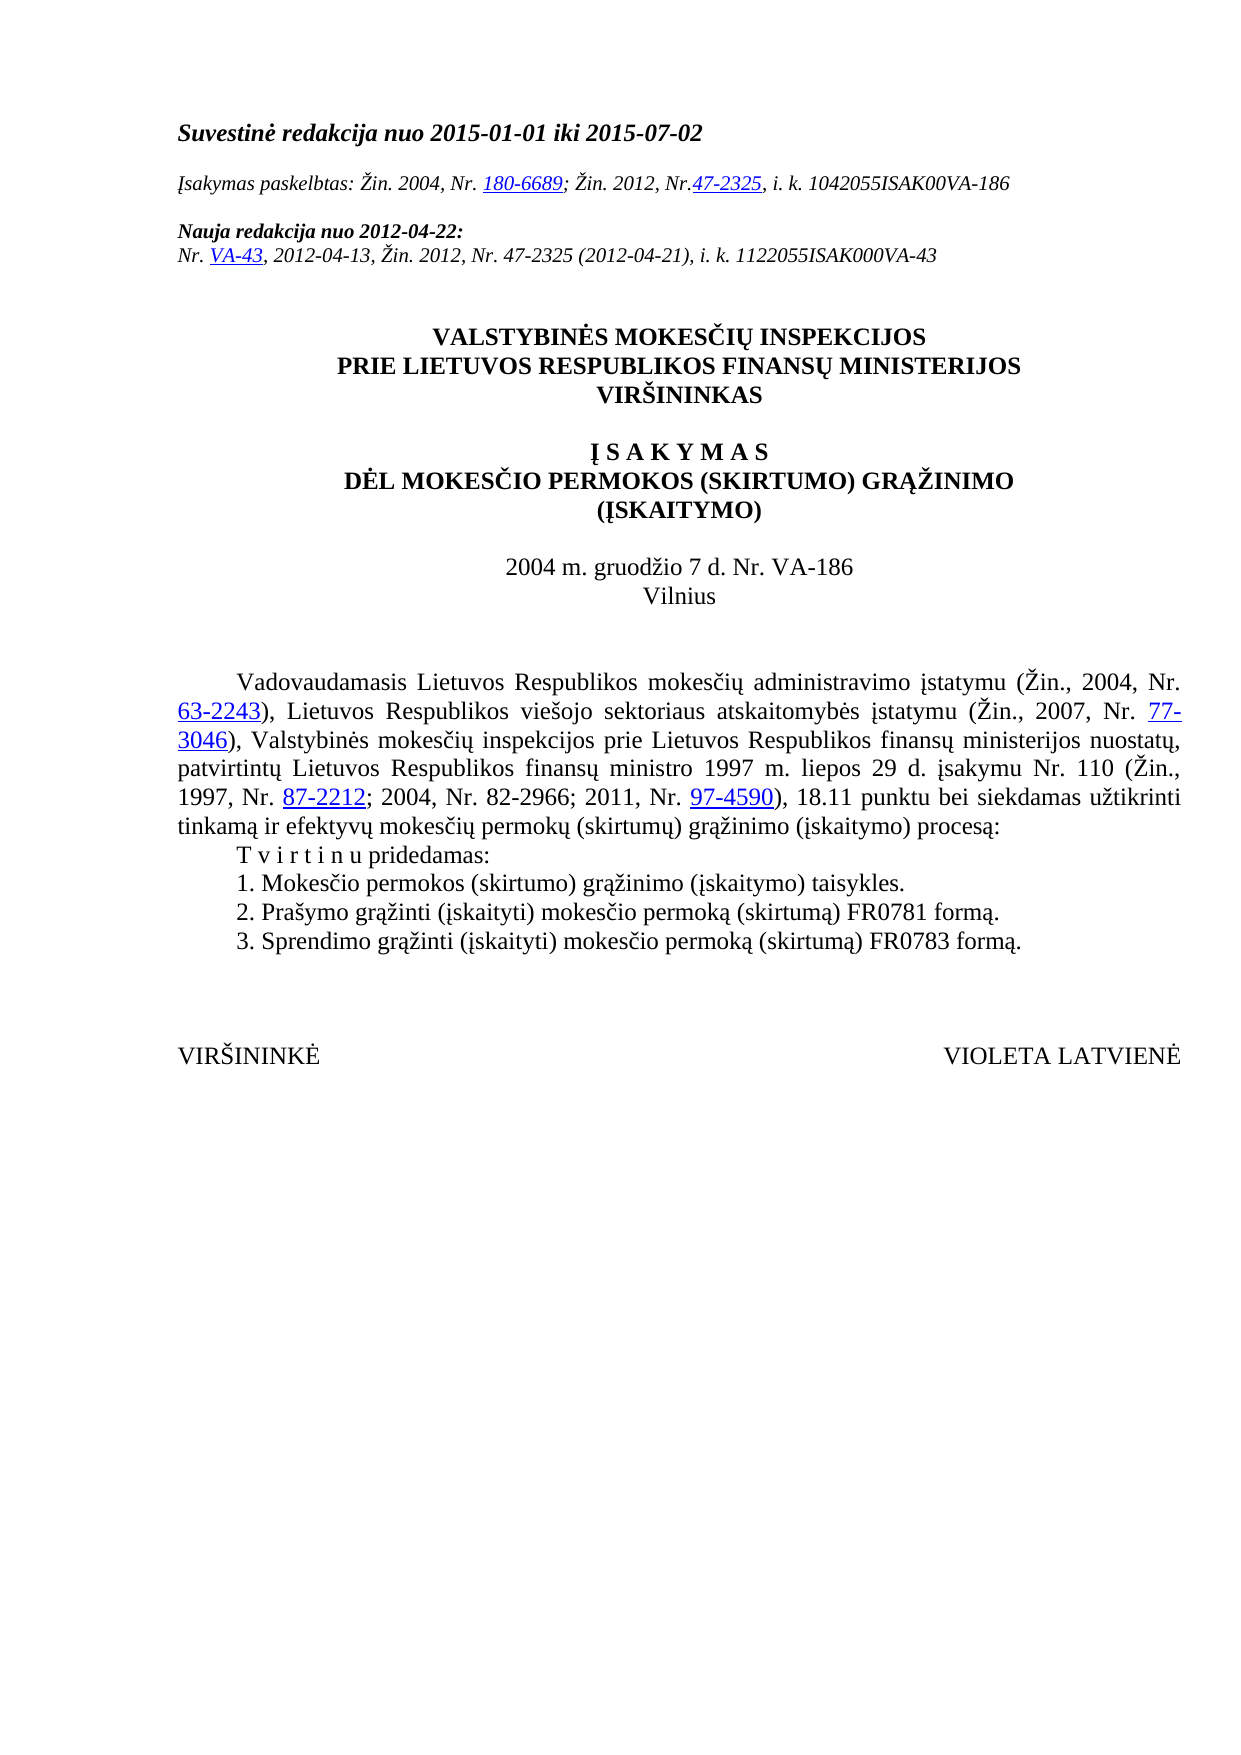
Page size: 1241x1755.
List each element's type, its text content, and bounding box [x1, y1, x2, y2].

text 2. Prašymo grąžinti (įskaityti) mokesčio permoką (skirtumą) FR0781 formą. [177, 897, 1181, 926]
text Vadovaudamasis Lietuvos Respublikos mokesčių administravimo įstatymu (Žin., 2004, Nr. 63-2243), Lietuvos Respublikos viešojo sektoriaus atskaitomybės įstatymu (Žin., 2007, Nr. 77-3046), Valstybinės mokesčių inspekcijos prie Lietuvos Respublikos finansų ministerijos nuostatų, patvirtintų Lietuvos Respublikos finansų ministro 1997 m. liepos 29 d. įsakymu Nr. 110 (Žin., 1997, Nr. 87-2212; 2004, Nr. 82-2966; 2011, Nr. 97-4590), 18.11 punktu bei siekdamas užtikrinti tinkamą ir efektyvų mokesčių permokų (skirtumų) grąžinimo (įskaitymo) procesą: [177, 667, 1181, 840]
text Viršininkė Violeta Latvienė [177, 1041, 1181, 1070]
text Suvestinė redakcija nuo 2015-01-01 iki 2015-07-02 [177, 118, 1181, 147]
text Vilnius [177, 581, 1181, 610]
text T v i r t i n u pridedamas: [177, 840, 1181, 868]
text VIRŠININKAS [177, 380, 1181, 408]
text Nauja redakcija nuo 2012-04-22: [177, 219, 1181, 243]
text ĮSAKYMAS [177, 437, 1181, 466]
text PRIE LIETUVOS RESPUBLIKOS FINANSŲ MINISTERIJOS [177, 351, 1181, 380]
text VALSTYBINĖS MOKESČIŲ INSPEKCIJOS [177, 322, 1181, 351]
text Nr. VA-43, 2012-04-13, Žin. 2012, Nr. 47-2325 (2012-04-21), i. k. 1122055ISAK000VA-43 [177, 243, 1181, 267]
text 1. Mokesčio permokos (skirtumo) grąžinimo (įskaitymo) taisykles. [177, 868, 1181, 897]
text (ĮSKAITYMO) [177, 495, 1181, 523]
text 3. Sprendimo grąžinti (įskaityti) mokesčio permoką (skirtumą) FR0783 formą. [177, 926, 1181, 955]
text Įsakymas paskelbtas: Žin. 2004, Nr. 180-6689; Žin. 2012, Nr.47-2325, i. k. 1042055ISAK00VA-186 [177, 171, 1181, 195]
text DĖL MOKESČIO PERMOKOS (SKIRTUMO) GRĄŽINIMO [177, 466, 1181, 495]
text 2004 m. gruodžio 7 d. Nr. VA-186 [177, 552, 1181, 581]
